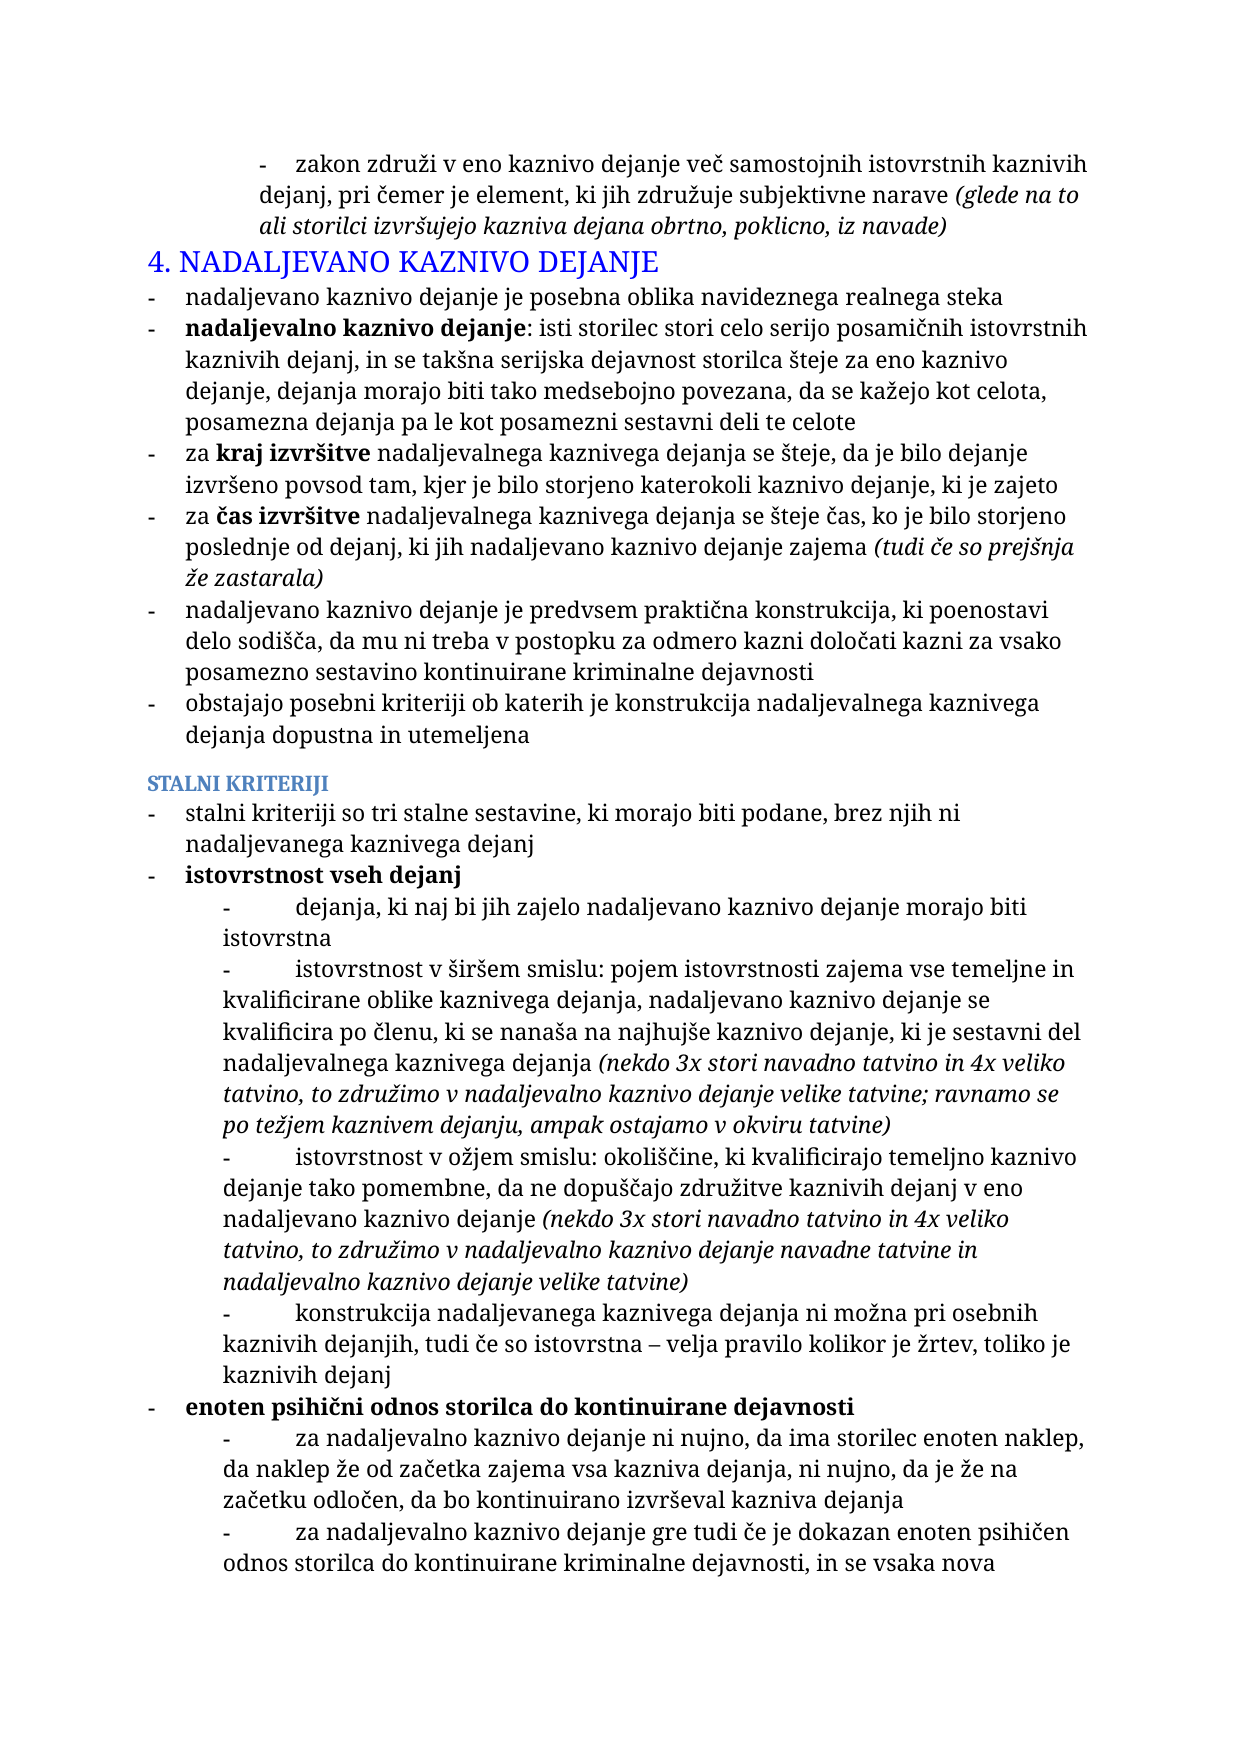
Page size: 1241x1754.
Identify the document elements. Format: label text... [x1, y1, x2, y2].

subtitle 4. NADALJEVANO KAZNIVO DEJANJE [148, 241, 1093, 281]
list stalni kriteriji so tri stalne sestavine, ki morajo biti podane, brez njih ni nadaljevanega kaznivega dejanj [148, 797, 1093, 859]
list konstrukcija nadaljevanega kaznivega dejanja ni možna pri osebnih kaznivih dejanjih, tudi če so istovrstna – velja pravilo kolikor je žrtev, toliko je kaznivih dejanj [223, 1297, 1093, 1391]
list za čas izvršitve nadaljevalnega kaznivega dejanja se šteje čas, ko je bilo storjeno poslednje od dejanj, ki jih nadaljevano kaznivo dejanje zajema (tudi če so prejšnja že zastarala) [148, 500, 1093, 593]
list istovrstnost vseh dejanj [148, 859, 1093, 891]
list za nadaljevalno kaznivo dejanje ni nujno, da ima storilec enoten naklep, da naklep že od začetka zajema vsa kazniva dejanja, ni nujno, da je že na začetku odločen, da bo kontinuirano izvrševal kazniva dejanja [223, 1422, 1093, 1516]
list za kraj izvršitve nadaljevalnega kaznivega dejanja se šteje, da je bilo dejanje izvršeno povsod tam, kjer je bilo storjeno katerokoli kaznivo dejanje, ki je zajeto [148, 437, 1093, 500]
list enoten psihični odnos storilca do kontinuirane dejavnosti [148, 1391, 1093, 1422]
subtitle STALNI KRITERIJI [148, 771, 1093, 797]
list zakon združi v eno kaznivo dejanje več samostojnih istovrstnih kaznivih dejanj, pri čemer je element, ki jih združuje subjektivne narave (glede na to ali storilci izvršujejo kazniva dejana obrtno, poklicno, iz navade) [259, 148, 1093, 241]
list nadaljevano kaznivo dejanje je posebna oblika navideznega realnega steka [148, 281, 1093, 312]
list za nadaljevalno kaznivo dejanje gre tudi če je dokazan enoten psihičen odnos storilca do kontinuirane kriminalne dejavnosti, in se vsaka nova [223, 1516, 1093, 1578]
list obstajajo posebni kriteriji ob katerih je konstrukcija nadaljevalnega kaznivega dejanja dopustna in utemeljena [148, 687, 1093, 750]
list nadaljevalno kaznivo dejanje: isti storilec stori celo serijo posamičnih istovrstnih kaznivih dejanj, in se takšna serijska dejavnost storilca šteje za eno kaznivo dejanje, dejanja morajo biti tako medsebojno povezana, da se kažejo kot celota, posamezna dejanja pa le kot posamezni sestavni deli te celote [148, 312, 1093, 437]
list dejanja, ki naj bi jih zajelo nadaljevano kaznivo dejanje morajo biti istovrstna [223, 891, 1093, 953]
list istovrstnost v širšem smislu: pojem istovrstnosti zajema vse temeljne in kvalificirane oblike kaznivega dejanja, nadaljevano kaznivo dejanje se kvalificira po členu, ki se nanaša na najhujše kaznivo dejanje, ki je sestavni del nadaljevalnega kaznivega dejanja (nekdo 3x stori navadno tatvino in 4x veliko tatvino, to združimo v nadaljevalno kaznivo dejanje velike tatvine; ravnamo se po težjem kaznivem dejanju, ampak ostajamo v okviru tatvine) [223, 953, 1093, 1141]
list nadaljevano kaznivo dejanje je predvsem praktična konstrukcija, ki poenostavi delo sodišča, da mu ni treba v postopku za odmero kazni določati kazni za vsako posamezno sestavino kontinuirane kriminalne dejavnosti [148, 593, 1093, 687]
list istovrstnost v ožjem smislu: okoliščine, ki kvalificirajo temeljno kaznivo dejanje tako pomembne, da ne dopuščajo združitve kaznivih dejanj v eno nadaljevano kaznivo dejanje (nekdo 3x stori navadno tatvino in 4x veliko tatvino, to združimo v nadaljevalno kaznivo dejanje navadne tatvine in nadaljevalno kaznivo dejanje velike tatvine) [223, 1141, 1093, 1297]
